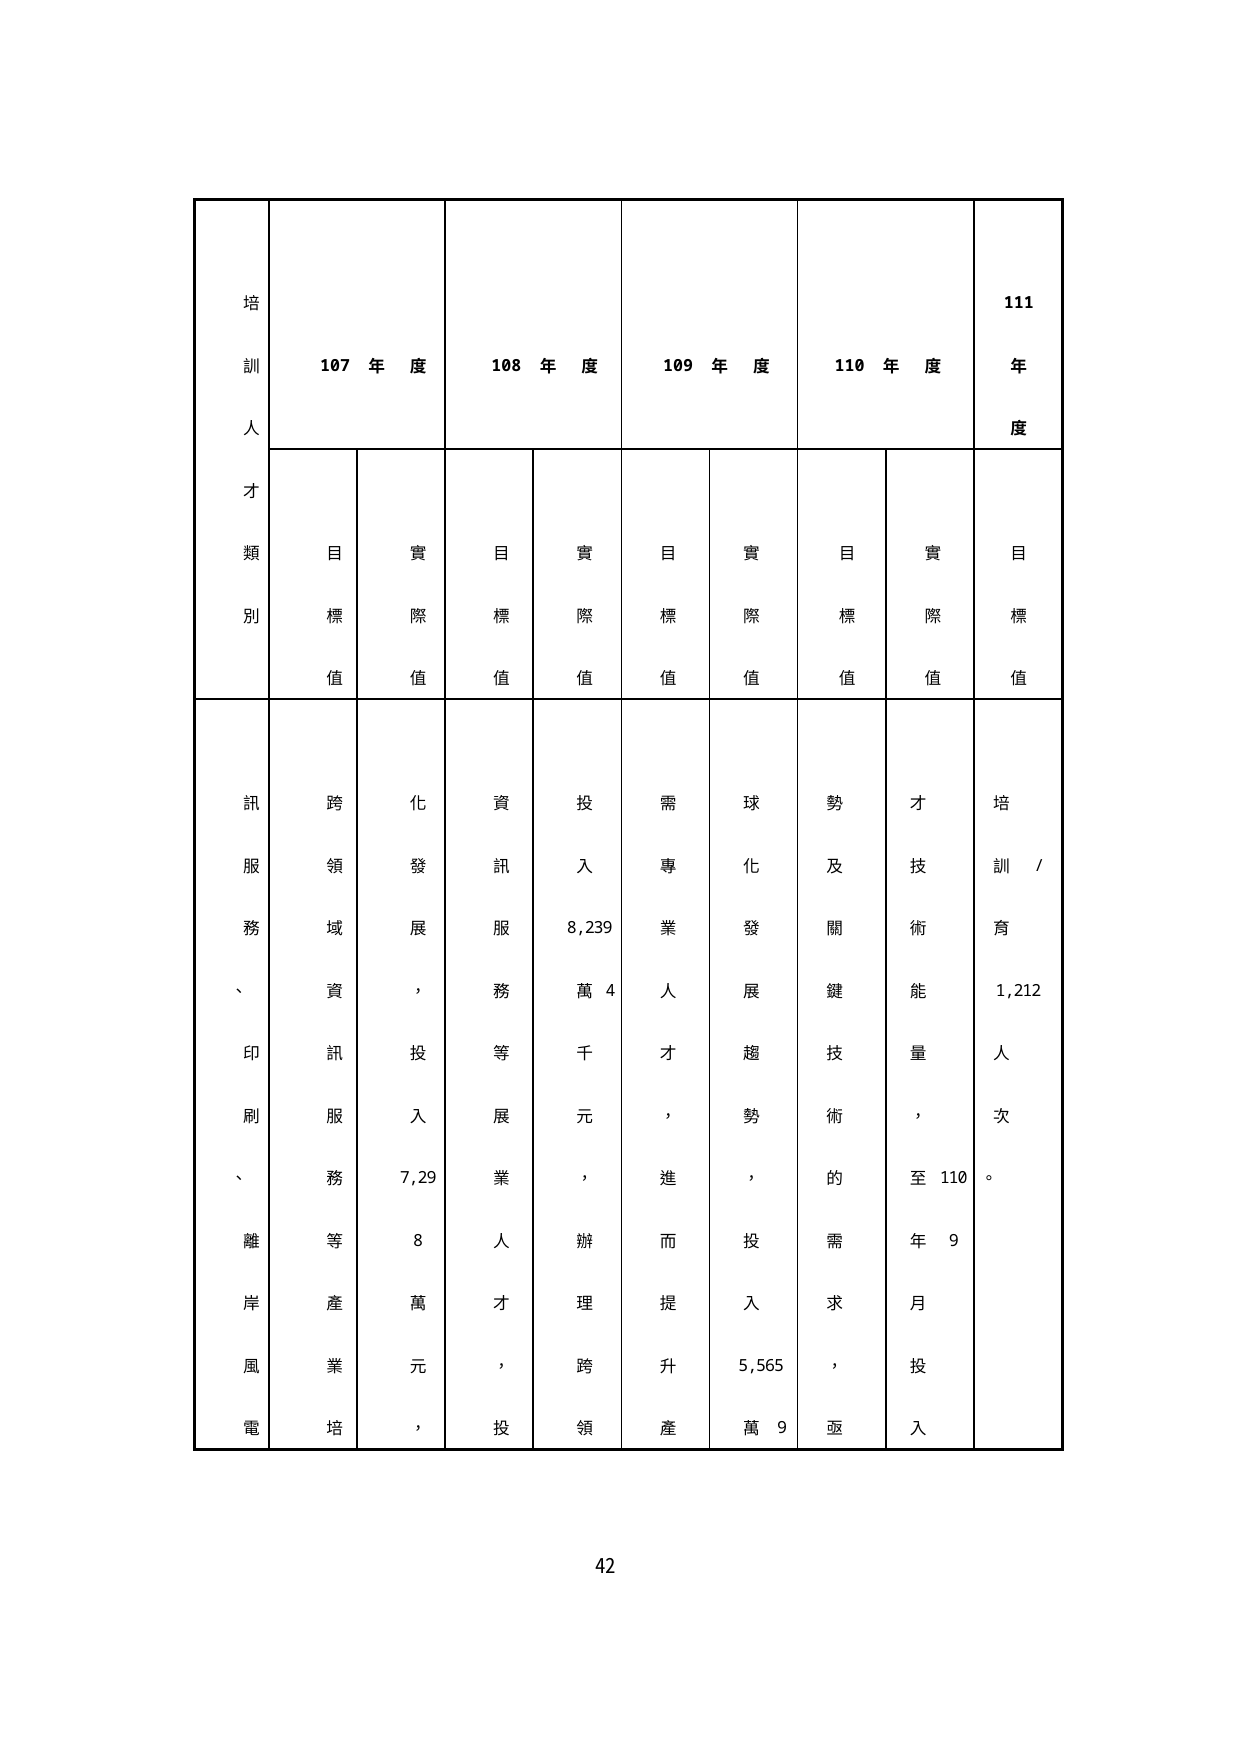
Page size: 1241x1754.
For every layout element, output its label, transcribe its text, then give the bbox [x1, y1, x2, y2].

table_header 107年度 [270, 201, 444, 448]
table_header 108年度 [446, 201, 621, 448]
table_cell 實際值 [534, 450, 621, 698]
table_header 110年度 [798, 201, 973, 448]
table_header 培訓人才類別 [196, 201, 268, 698]
table_cell 實際值 [887, 450, 973, 698]
table_header 111年度 [975, 201, 1061, 448]
table_cell 球化發展趨勢，投入5,565萬9 [710, 700, 797, 1448]
table_cell 勢及關鍵技術的需求，亟 [798, 700, 885, 1448]
table_cell 目標值 [622, 450, 709, 698]
table_cell 訊服務、印刷、離岸風電 [196, 700, 268, 1448]
table_cell 培訓/育1,212人次。 [975, 700, 1061, 1448]
table_cell 目標值 [975, 450, 1061, 698]
table_cell 才技術能量，至110年9月投入 [887, 700, 973, 1448]
table_header 109年度 [622, 201, 797, 448]
table_cell 資訊服務等展業人才，投 [446, 700, 532, 1448]
table_cell 目標值 [798, 450, 885, 698]
table_cell 目標值 [270, 450, 356, 698]
table_cell 投入8,239萬4千元，辦理跨領 [534, 700, 621, 1448]
table_cell 目標值 [446, 450, 532, 698]
table_cell 化發展，投入7,298萬元， [358, 700, 444, 1448]
table_cell 需專業人才，進而提升產 [622, 700, 709, 1448]
table_cell 跨領域資訊服務等產業培 [270, 700, 356, 1448]
table_cell 實際值 [358, 450, 444, 698]
table_cell 實際值 [710, 450, 797, 698]
